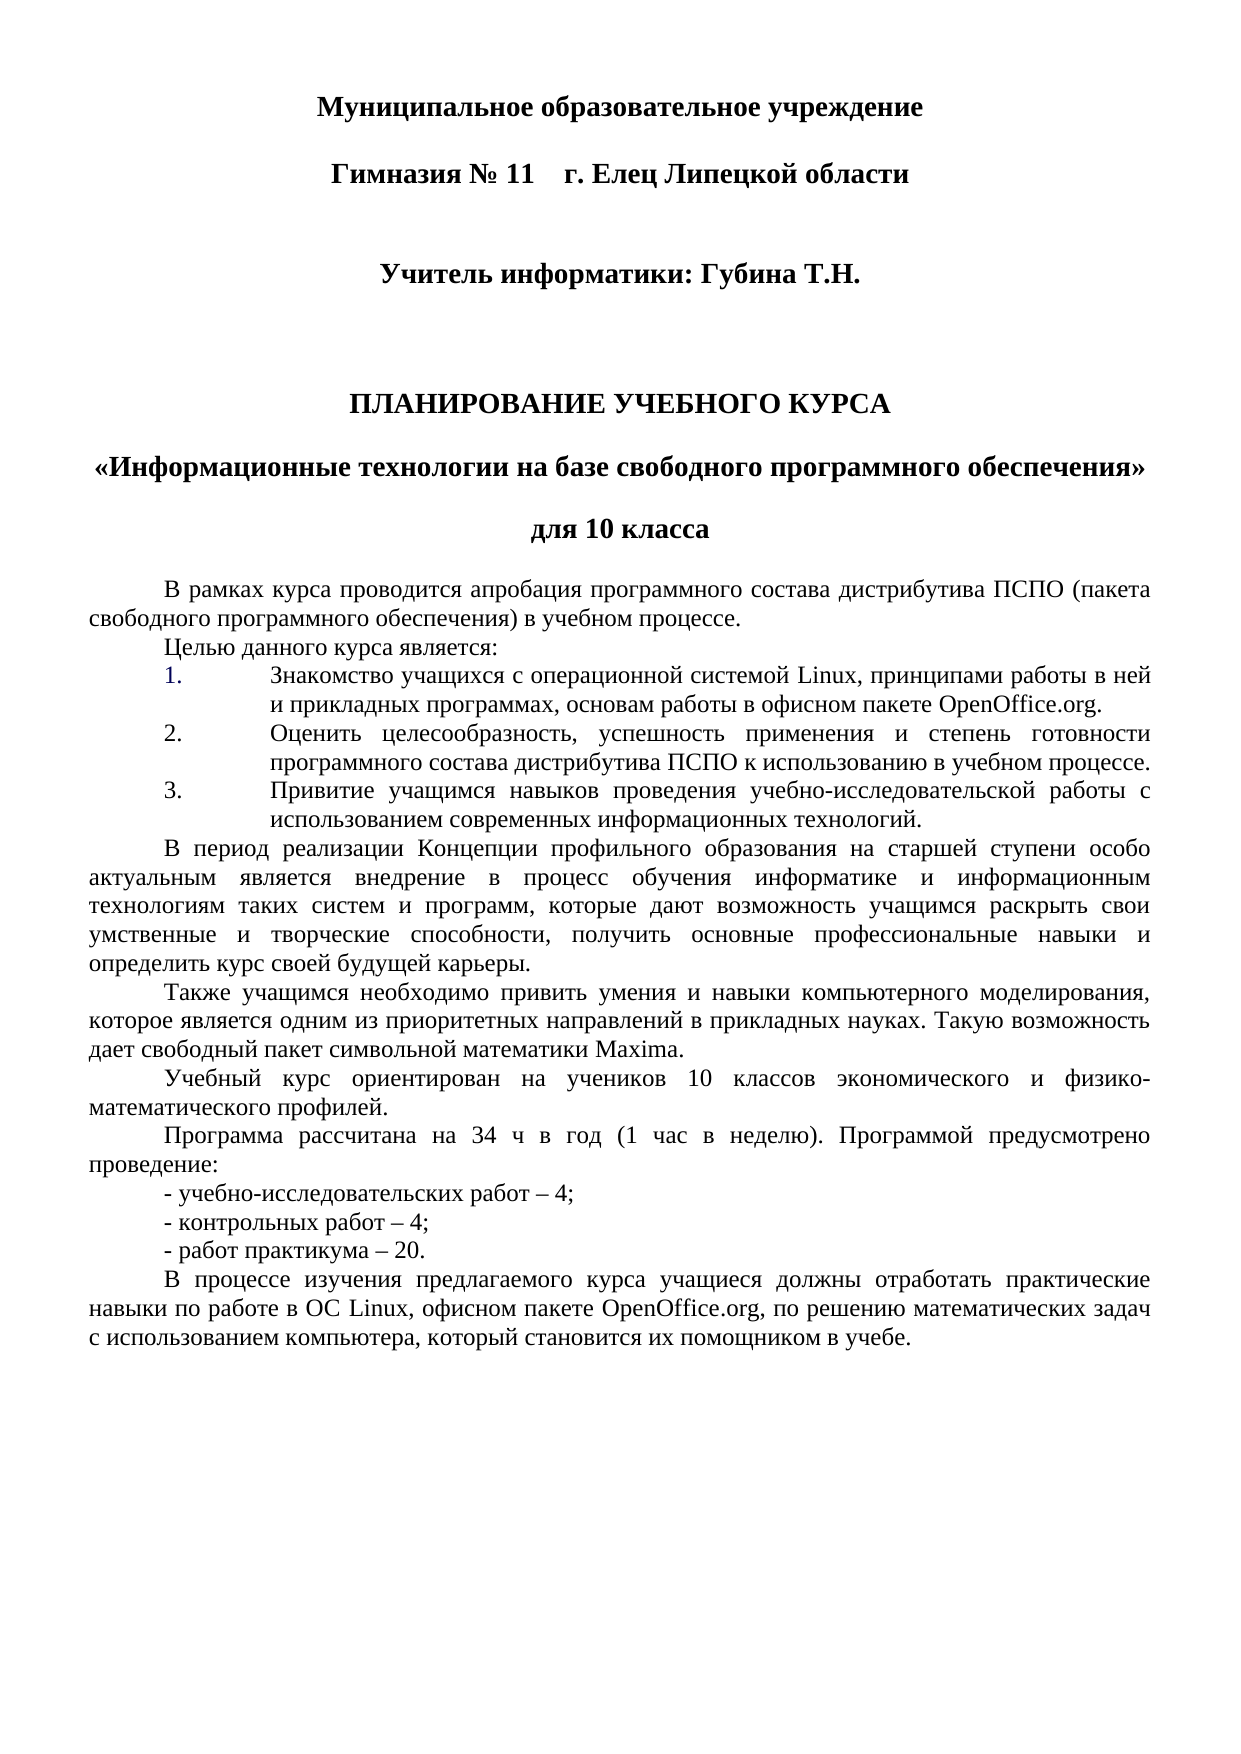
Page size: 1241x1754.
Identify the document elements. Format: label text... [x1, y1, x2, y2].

text Муниципальное образовательное учреждение [89, 89, 1151, 122]
text Учитель информатики: Губина Т.Н. [89, 256, 1151, 290]
text - работ практикума – 20. [89, 1236, 1151, 1264]
text В процессе изучения предлагаемого курса учащиеся должны отработать практические навыки по работе в ОС Linux, офисном пакете OpenOffice.org, по решению математических задач с использованием компьютера, который становится их помощником в учебе. [89, 1264, 1151, 1351]
text «Информационные технологии на базе свободного программного обеспечения» [89, 449, 1151, 482]
text В рамках курса проводится апробация программного состава дистрибутива ПСПО (пакета свободного программного обеспечения) в учебном процессе. [89, 574, 1151, 632]
text Программа рассчитана на 34 ч в год (1 час в неделю). Программой предусмотрено проведение: [89, 1121, 1151, 1178]
text Учебный курс ориентирован на учеников 10 классов экономического и физико-математического профилей. [89, 1063, 1151, 1121]
text - учебно-исследовательских работ – 4; [89, 1178, 1151, 1207]
list Знакомство учащихся с операционной системой Linux, принципами работы в ней и прикладных программах, основам работы в офисном пакете OpenOffice.org. [164, 661, 1151, 718]
text Целью данного курса является: [89, 632, 1151, 661]
text - контрольных работ – 4; [89, 1207, 1151, 1236]
text В период реализации Концепции профильного образования на старшей ступени особо актуальным является внедрение в процесс обучения информатике и информационным технологиям таких систем и программ, которые дают возможность учащимся раскрыть свои умственные и творческие способности, получить основные профессиональные навыки и определить курс своей будущей карьеры. [89, 833, 1151, 977]
text ПЛАНИРОВАНИЕ УЧЕБНОГО КУРСА [89, 386, 1151, 420]
list Привитие учащимся навыков проведения учебно-исследовательской работы с использованием современных информационных технологий. [164, 776, 1151, 833]
text для 10 класса [89, 512, 1151, 545]
text Также учащимся необходимо привить умения и навыки компьютерного моделирования, которое является одним из приоритетных направлений в прикладных науках. Такую возможность дает свободный пакет символьной математики Maxima. [89, 977, 1151, 1063]
text Гимназия № 11 г. Елец Липецкой области [89, 156, 1151, 189]
list Оценить целесообразность, успешность применения и степень готовности программного состава дистрибутива ПСПО к использованию в учебном процессе. [164, 718, 1151, 776]
